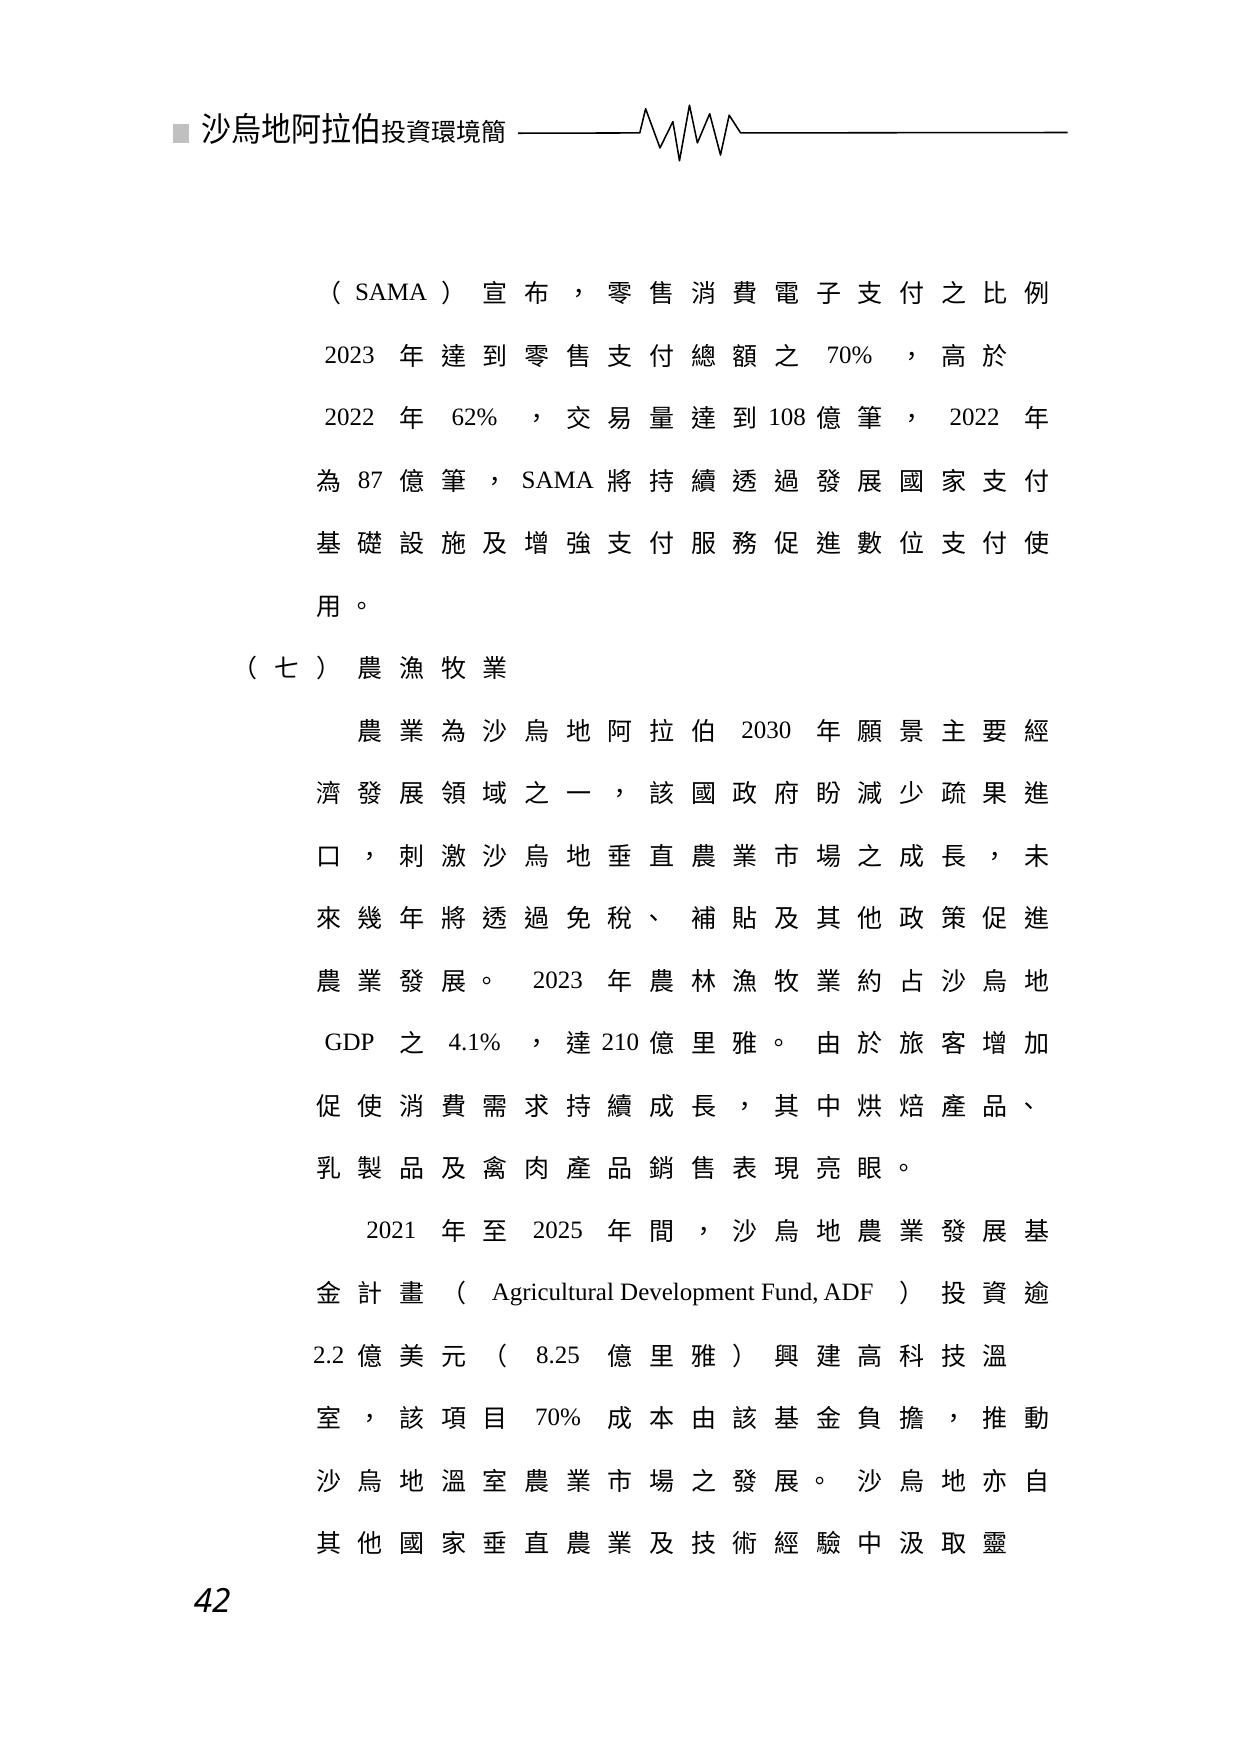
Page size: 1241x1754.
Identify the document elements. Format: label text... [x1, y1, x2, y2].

text （SAMA）宣布，零售消費電子支付之比例2023年達到零售支付總額之70%，高於2022年62%，交易量達到108億筆，2022年為87億筆，SAMA將持續透過發展國家支付基礎設施及增強支付服務促進數位支付使用。 [281, 250, 1058, 625]
text 2021年至2025年間，沙烏地農業發展基金計畫（Agricultural Development Fund, ADF）投資逾2.2億美元（8.25億里雅）興建高科技溫室，該項目70%成本由該基金負擔，推動沙烏地溫室農業市場之發展。沙烏地亦自其他國家垂直農業及技術經驗中汲取靈 [281, 1188, 1058, 1563]
text （七）農漁牧業 [207, 625, 1058, 688]
text 農業為沙烏地阿拉伯2030年願景主要經濟發展領域之一，該國政府盼減少疏果進口，刺激沙烏地垂直農業市場之成長，未來幾年將透過免稅、補貼及其他政策促進農業發展。2023年農林漁牧業約占沙烏地GDP之4.1%，達210億里雅。由於旅客增加促使消費需求持續成長，其中烘焙產品、乳製品及禽肉產品銷售表現亮眼。 [281, 688, 1058, 1188]
